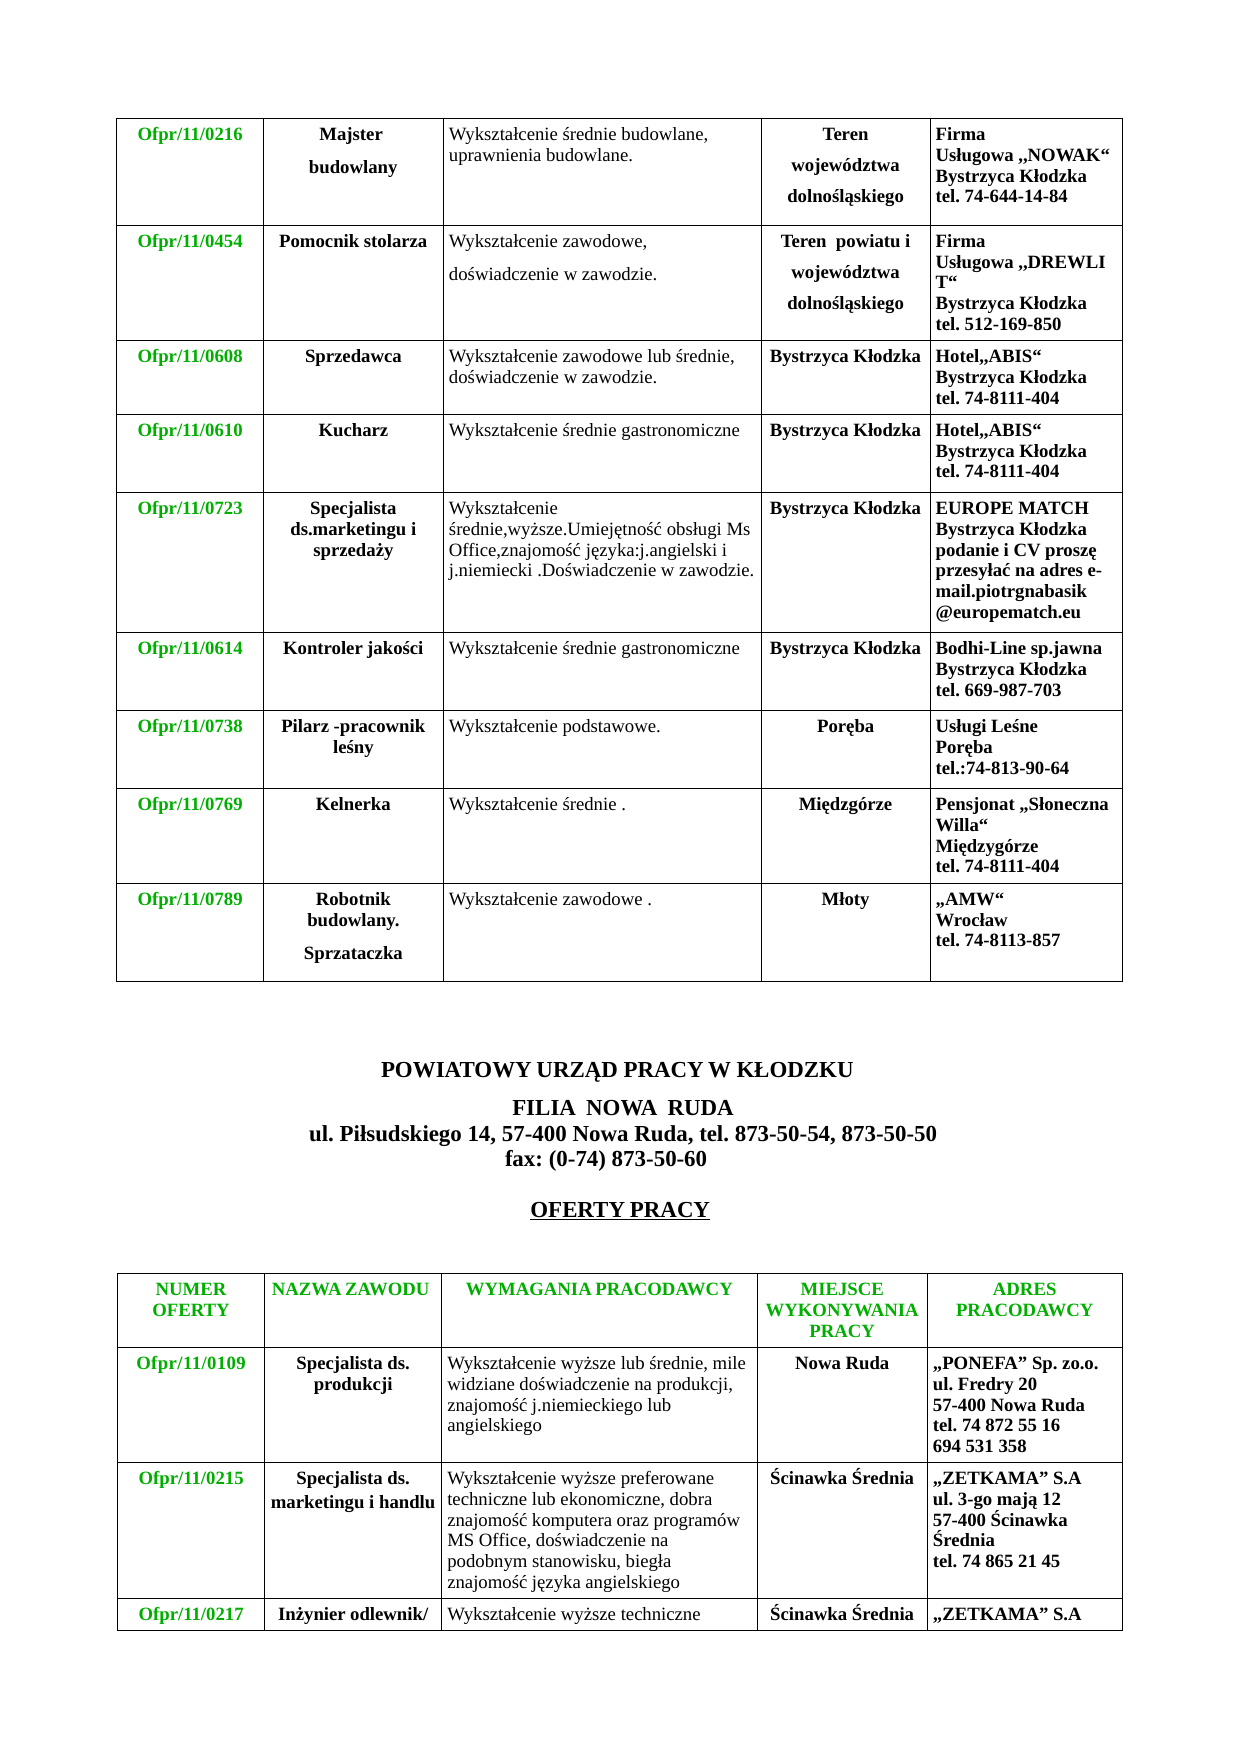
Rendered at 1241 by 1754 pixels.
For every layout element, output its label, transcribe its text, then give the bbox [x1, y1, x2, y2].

table_cell Specjalista ds.marketingu i sprzedaży [264, 493, 443, 632]
table_cell Ofpr/11/0109 [118, 1348, 264, 1462]
table_cell Bodhi-Line sp.jawna Bystrzyca Kłodzka tel. 669-987-703 [931, 633, 1122, 710]
table_cell Specjalista ds. marketingu i handlu [265, 1463, 441, 1598]
table_cell Ofpr/11/0608 [117, 341, 263, 414]
table_cell Kelnerka [264, 789, 443, 883]
table_cell Ścinawka Średnia [758, 1599, 927, 1630]
table_cell „AMW“ Wrocław tel. 74-8113-857 [931, 884, 1122, 981]
table_cell Bystrzyca Kłodzka [762, 493, 930, 632]
table_header WYMAGANIA PRACODAWCY [442, 1274, 757, 1347]
table_header ADRES PRACODAWCY [928, 1274, 1122, 1347]
table_cell Ofpr/11/0614 [117, 633, 263, 710]
table_cell Poręba [762, 711, 930, 788]
table_cell Wykształcenie średnie budowlane, uprawnienia budowlane. [444, 119, 761, 225]
table_cell Bystrzyca Kłodzka [762, 633, 930, 710]
table_cell Firma Usługowa ,,DREWLIT“ Bystrzyca Kłodzka tel. 512-169-850 [931, 226, 1122, 340]
table_cell Ofpr/11/0769 [117, 789, 263, 883]
table_cell Młoty [762, 884, 930, 981]
table_cell Robotnik budowlany. Sprzataczka [264, 884, 443, 981]
table_header NAZWA ZAWODU [265, 1274, 441, 1347]
table_cell Wykształcenie średnie gastronomiczne [444, 415, 761, 492]
table_cell Pomocnik stolarza [264, 226, 443, 340]
table_cell „ZETKAMA” S.A [928, 1599, 1122, 1630]
table_cell Bystrzyca Kłodzka [762, 341, 930, 414]
table_cell Międzgórze [762, 789, 930, 883]
table_cell Bystrzyca Kłodzka [762, 415, 930, 492]
table_cell Hotel,,ABIS“ Bystrzyca Kłodzka tel. 74-8111-404 [931, 341, 1122, 414]
table_cell Ofpr/11/0789 [117, 884, 263, 981]
table_header MIEJSCE WYKONYWANIA PRACY [758, 1274, 927, 1347]
table_cell Nowa Ruda [758, 1348, 927, 1462]
text fax: (0-74) 873-50-60 [90, 1146, 1122, 1172]
table_cell Sprzedawca [264, 341, 443, 414]
table_cell Wykształcenie wyższe preferowane techniczne lub ekonomiczne, dobra znajomość komputera oraz programów MS Office, doświadczenie na podobnym stanowisku, biegła znajomość języka angielskiego [442, 1463, 757, 1598]
table_cell Firma Usługowa ,,NOWAK“ Bystrzyca Kłodzka tel. 74-644-14-84 [931, 119, 1122, 225]
text ul. Piłsudskiego 14, 57-400 Nowa Ruda, tel. 873-50-54, 873-50-50 [90, 1121, 1122, 1146]
table_cell Majster budowlany [264, 119, 443, 225]
table_cell „PONEFA” Sp. zo.o. ul. Fredry 20 57-400 Nowa Ruda tel. 74 872 55 16 694 531 358 [928, 1348, 1122, 1462]
table_header NUMER OFERTY [118, 1274, 264, 1347]
table_cell Wykształcenie średnie . [444, 789, 761, 883]
table_cell Wykształcenie wyższe lub średnie, mile widziane doświadczenie na produkcji, znajomość j.niemieckiego lub angielskiego [442, 1348, 757, 1462]
text OFERTY PRACY [118, 1197, 1122, 1222]
table_cell Wykształcenie średnie,wyższe.Umiejętność obsługi Ms Office,znajomość języka:j.angielski i j.niemiecki .Doświadczenie w zawodzie. [444, 493, 761, 632]
table_cell Ofpr/11/0216 [117, 119, 263, 225]
table_cell Hotel,,ABIS“ Bystrzyca Kłodzka tel. 74-8111-404 [931, 415, 1122, 492]
table_cell Pilarz -pracownik leśny [264, 711, 443, 788]
table_cell Teren województwa dolnośląskiego [762, 119, 930, 225]
table_cell Specjalista ds. produkcji [265, 1348, 441, 1462]
table_cell Kucharz [264, 415, 443, 492]
table_cell Wykształcenie wyższe techniczne [442, 1599, 757, 1630]
table_cell Ofpr/11/0610 [117, 415, 263, 492]
table_cell Wykształcenie zawodowe . [444, 884, 761, 981]
table_cell Usługi Leśne Poręba tel.:74-813-90-64 [931, 711, 1122, 788]
table_cell Ofpr/11/0454 [117, 226, 263, 340]
table_cell Ścinawka Średnia [758, 1463, 927, 1598]
table_cell Ofpr/11/0215 [118, 1463, 264, 1598]
table_cell Inżynier odlewnik/ [265, 1599, 441, 1630]
table_cell Ofpr/11/0738 [117, 711, 263, 788]
table_cell Wykształcenie średnie gastronomiczne [444, 633, 761, 710]
subtitle FILIA NOWA RUDA [118, 1095, 1122, 1121]
table_cell „ZETKAMA” S.A ul. 3-go mają 12 57-400 Ścinawka Średnia tel. 74 865 21 45 [928, 1463, 1122, 1598]
table_cell Kontroler jakości [264, 633, 443, 710]
table_cell Wykształcenie zawodowe lub średnie, doświadczenie w zawodzie. [444, 341, 761, 414]
table_cell Wykształcenie podstawowe. [444, 711, 761, 788]
table_cell Ofpr/11/0217 [118, 1599, 264, 1630]
table_cell EUROPE MATCH Bystrzyca Kłodzka podanie i CV proszę przesyłać na adres e-mail.piotrgnabasik @europematch.eu [931, 493, 1122, 632]
table_cell Pensjonat „Słoneczna Willa“ Międzygórze tel. 74-8111-404 [931, 789, 1122, 883]
table_cell Teren powiatu i województwa dolnośląskiego [762, 226, 930, 340]
text POWIATOWY URZĄD PRACY W KŁODZKU [118, 1057, 1122, 1083]
table_cell Wykształcenie zawodowe, doświadczenie w zawodzie. [444, 226, 761, 340]
table_cell Ofpr/11/0723 [117, 493, 263, 632]
